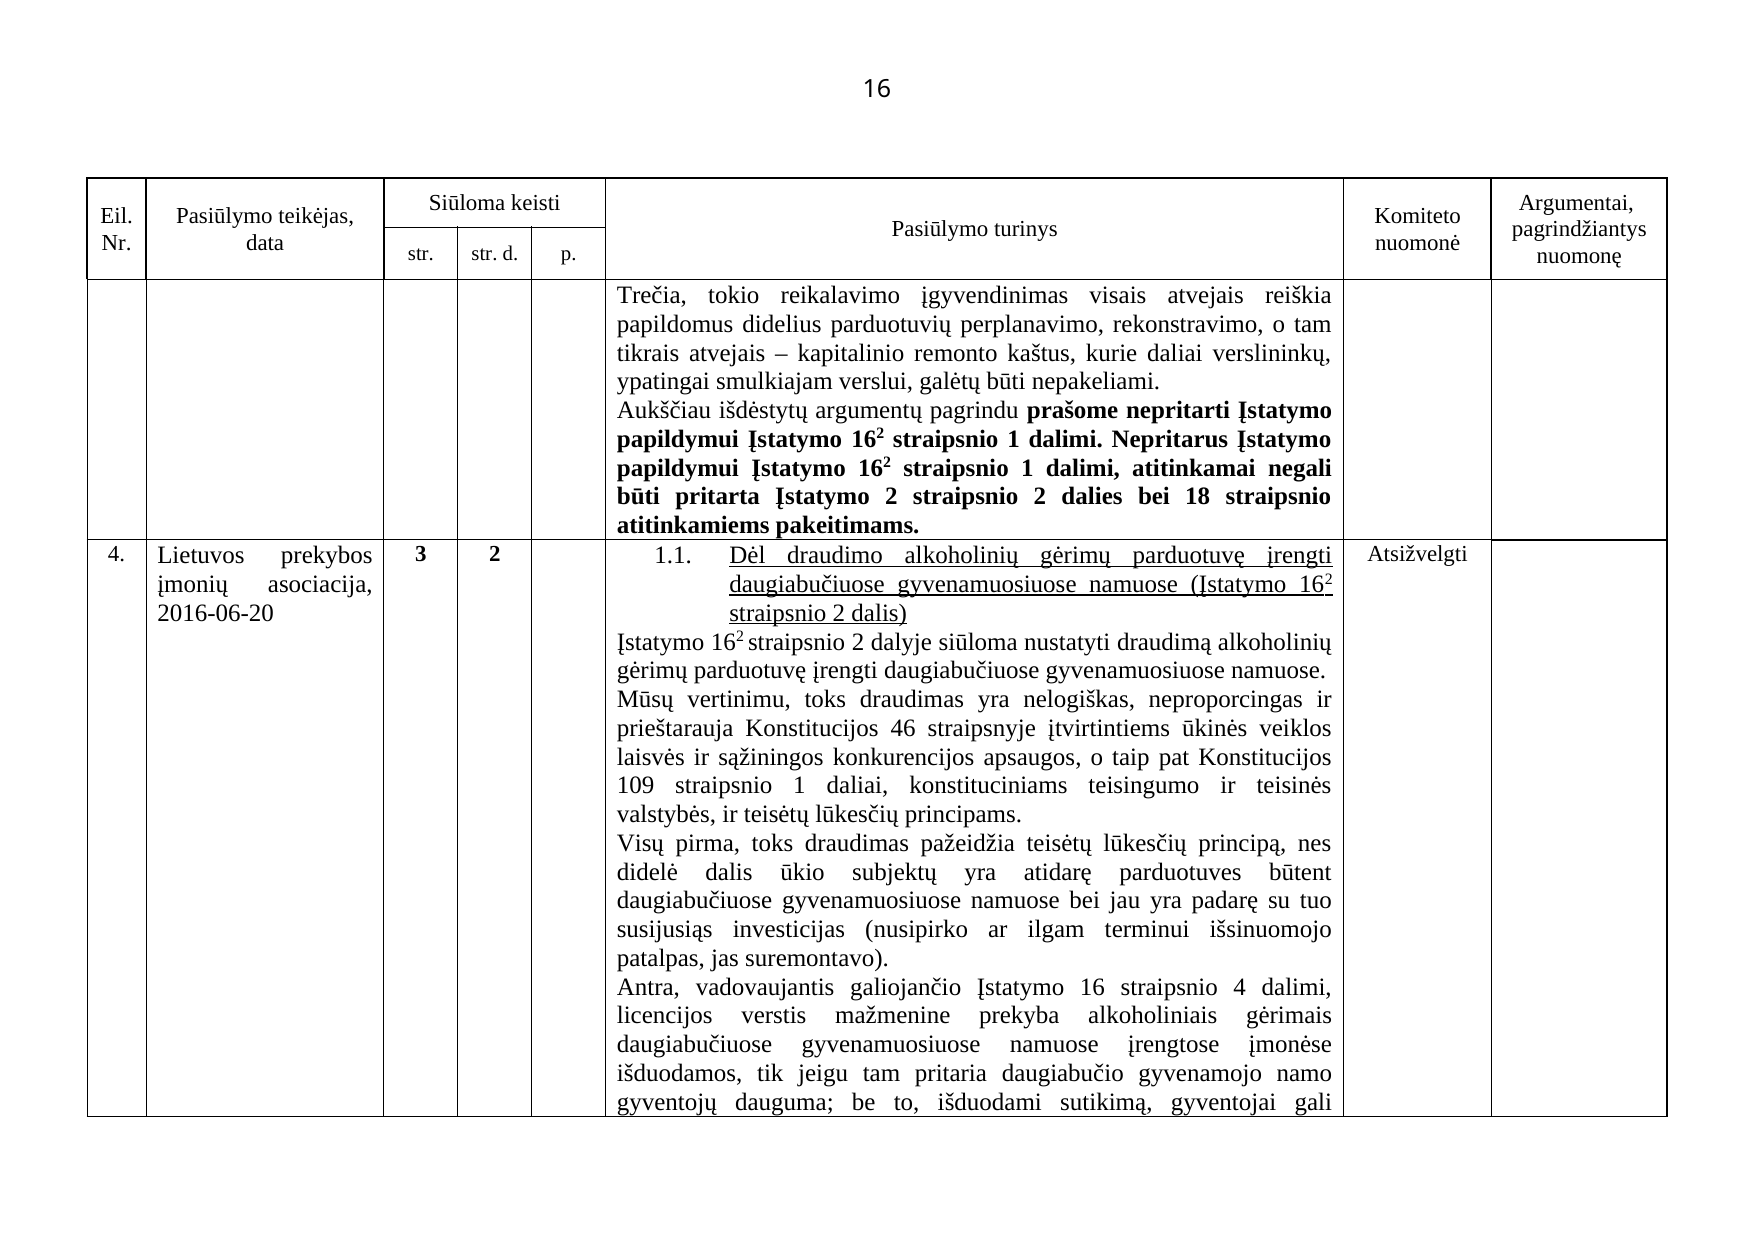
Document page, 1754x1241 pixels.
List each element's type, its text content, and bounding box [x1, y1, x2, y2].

table_header Pasiūlymo turinys [606, 179, 1343, 279]
table_header Komiteto nuomonė [1344, 179, 1490, 279]
table_cell [1344, 280, 1491, 539]
table_cell [1492, 541, 1666, 1116]
table_header Eil. Nr. [88, 179, 145, 279]
table_header Pasiūlymo teikėjas, data [147, 179, 383, 279]
table_cell Lietuvos prekybos įmonių asociacija, 2016-06-20 [147, 540, 383, 1116]
table_cell Atsižvelgti [1344, 540, 1491, 1116]
table_cell [88, 280, 146, 539]
table_cell [532, 280, 605, 539]
table_cell p. [532, 228, 605, 279]
table_cell str. [385, 228, 457, 279]
table_cell str. d. [458, 228, 531, 279]
table_cell Dėl draudimo alkoholinių gėrimų parduotuvę įrengti daugiabučiuose gyvenamuosiuose namuose (Įstatymo 162 straipsnio 2 dalis) Įstatymo 162 straipsnio 2 dalyje siūloma nustatyti draudimą alkoholinių gėrimų parduotuvę įrengti daugiabučiuose gyvenamuosiuose namuose. Mūsų vertinimu, toks draudimas yra nelogiškas, neproporcingas ir prieštarauja Konstitucijos 46 straipsnyje įtvirtintiems ūkinės veiklos laisvės ir sąžiningos konkurencijos apsaugos, o taip pat Konstitucijos 109 straipsnio 1 daliai, konstituciniams teisingumo ir teisinės valstybės, ir teisėtų lūkesčių principams. Visų pirma, toks draudimas pažeidžia teisėtų lūkesčių principą, nes didelė dalis ūkio subjektų yra atidarę parduotuves būtent daugiabučiuose gyvenamuosiuose namuose bei jau yra padarę su tuo susijusiąs investicijas (nusipirko ar ilgam terminui išsinuomojo patalpas, jas suremontavo). Antra, vadovaujantis galiojančio Įstatymo 16 straipsnio 4 dalimi, licencijos verstis mažmenine prekyba alkoholiniais gėrimais daugiabučiuose gyvenamuosiuose namuose įrengtose įmonėse išduodamos, tik jeigu tam pritaria daugiabučio gyvenamojo namo gyventojų dauguma; be to, išduodami sutikimą, gyventojai gali [606, 540, 1343, 1116]
table_cell 4. [88, 540, 146, 1116]
table_cell [532, 540, 605, 1116]
table_header Argumentai, pagrindžiantys nuomonę [1492, 179, 1666, 279]
table_header Siūloma keisti [385, 179, 605, 226]
table_cell [147, 280, 383, 539]
table_cell 2 [458, 540, 531, 1116]
table_cell [458, 280, 531, 539]
table_cell [1492, 280, 1666, 539]
table_cell [384, 280, 457, 539]
table_cell 3 [384, 540, 457, 1116]
table_cell Trečia, tokio reikalavimo įgyvendinimas visais atvejais reiškia papildomus didelius parduotuvių perplanavimo, rekonstravimo, o tam tikrais atvejais – kapitalinio remonto kaštus, kurie daliai verslininkų, ypatingai smulkiajam verslui, galėtų būti nepakeliami. Aukščiau išdėstytų argumentų pagrindu prašome nepritarti Įstatymo papildymui Įstatymo 162 straipsnio 1 dalimi. Nepritarus Įstatymo papildymui Įstatymo 162 straipsnio 1 dalimi, atitinkamai negali būti pritarta Įstatymo 2 straipsnio 2 dalies bei 18 straipsnio atitinkamiems pakeitimams. [606, 280, 1343, 539]
